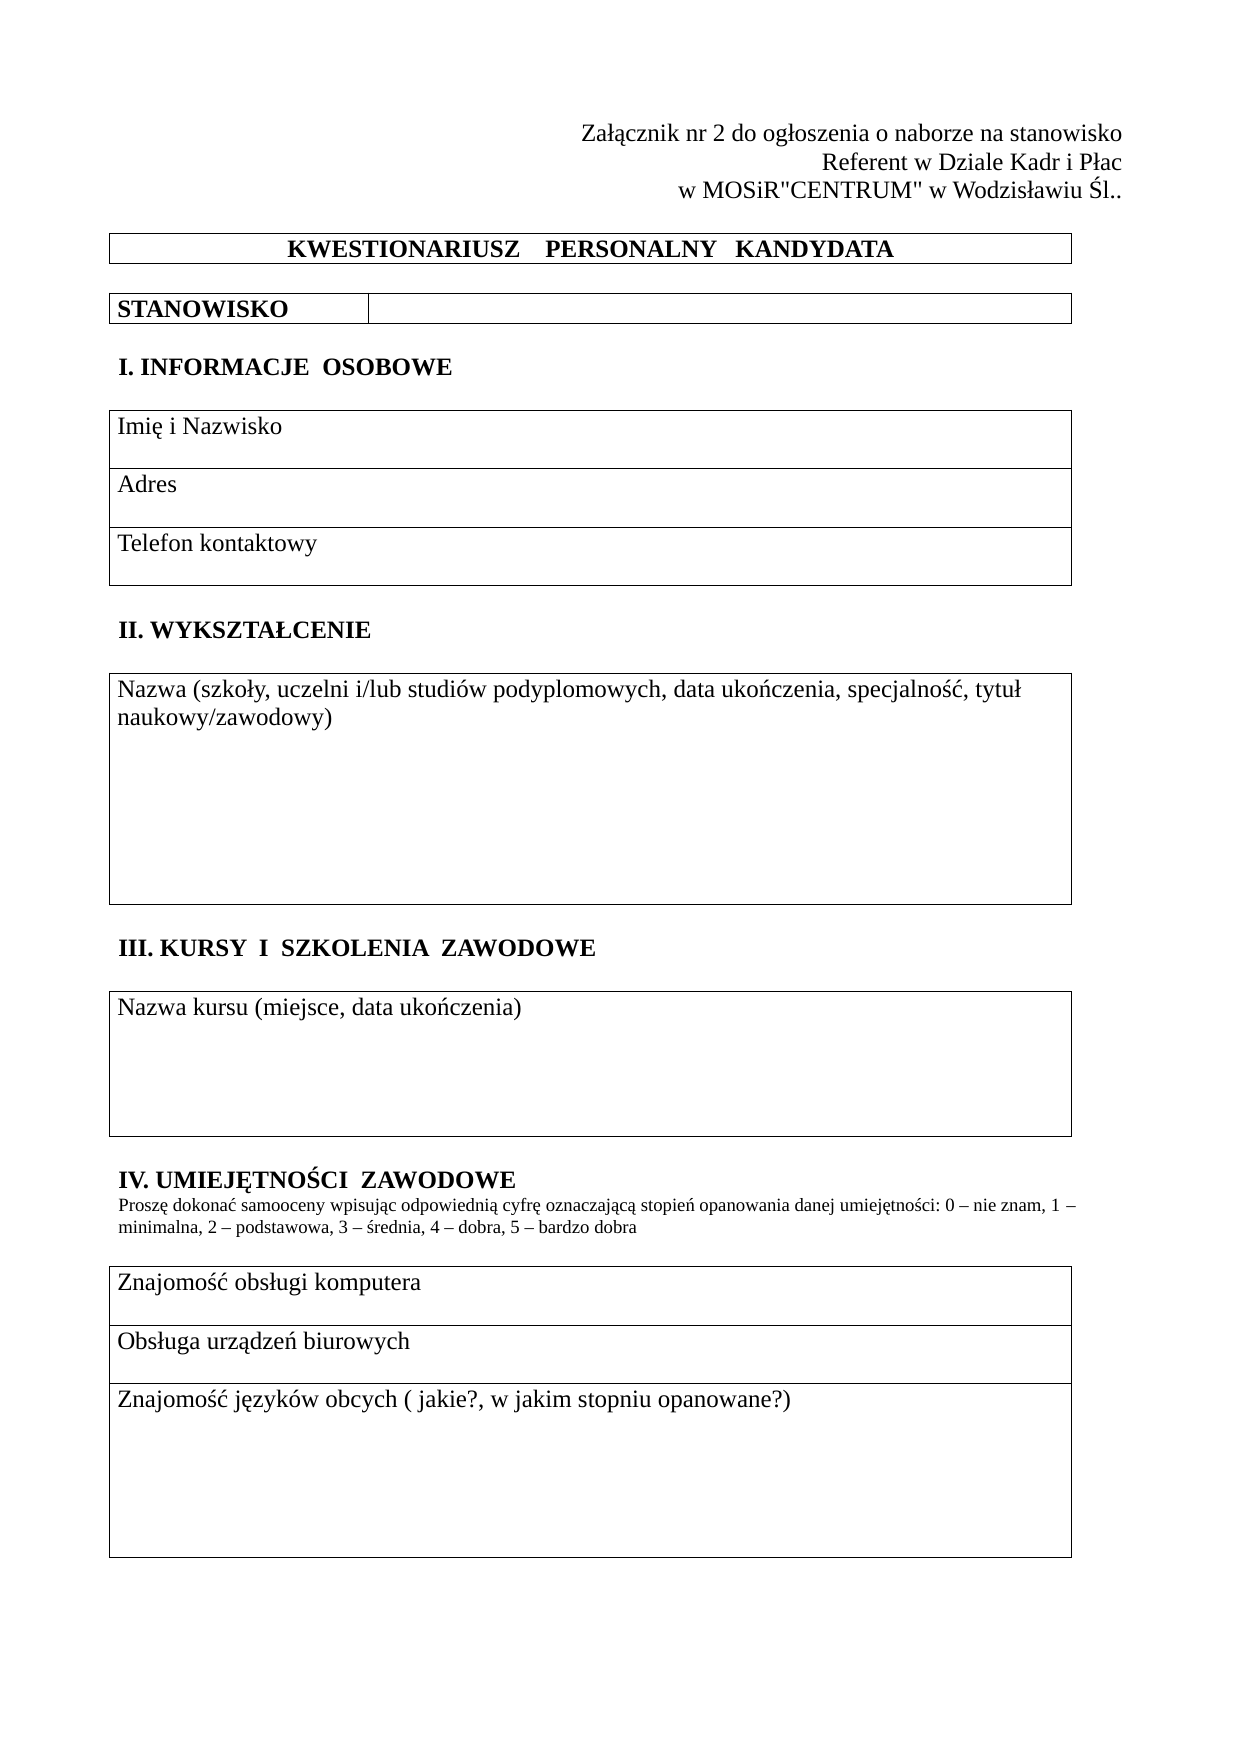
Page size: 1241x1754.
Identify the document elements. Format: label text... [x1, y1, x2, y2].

table_cell Telefon kontaktowy [110, 528, 1071, 585]
table_cell Znajomość języków obcych ( jakie?, w jakim stopniu opanowane?) [110, 1384, 1071, 1557]
subtitle I. INFORMACJE OSOBOWE [118, 352, 1122, 381]
table_header STANOWISKO [110, 294, 368, 322]
subtitle Referent w Dziale Kadr i Płac [118, 147, 1122, 176]
subtitle III. KURSY I SZKOLENIA ZAWODOWE [118, 933, 1122, 962]
text Proszę dokonać samooceny wpisując odpowiednią cyfrę oznaczającą stopień opanowania danej umiejętności: 0 – nie znam, 1 – minimalna, 2 – podstawowa, 3 – średnia, 4 – dobra, 5 – bardzo dobra [118, 1194, 1122, 1237]
subtitle II. WYKSZTAŁCENIE [118, 615, 1122, 644]
table_header Nazwa kursu (miejsce, data ukończenia) [110, 992, 1071, 1136]
subtitle Załącznik nr 2 do ogłoszenia o naborze na stanowisko [118, 118, 1122, 147]
table_header Nazwa (szkoły, uczelni i/lub studiów podyplomowych, data ukończenia, specjalność, tytuł naukowy/zawodowy) [110, 674, 1071, 904]
table_header KWESTIONARIUSZ PERSONALNY KANDYDATA [110, 234, 1071, 263]
table_cell Obsługa urządzeń biurowych [110, 1326, 1071, 1383]
table_cell Adres [110, 469, 1071, 527]
table_header Znajomość obsługi komputera [110, 1267, 1071, 1325]
text w MOSiR"CENTRUM" w Wodzisławiu Śl.. [118, 176, 1122, 204]
subtitle IV. UMIEJĘTNOŚCI ZAWODOWE [118, 1166, 1122, 1194]
table_header Imię i Nazwisko [110, 411, 1071, 468]
table_header [369, 294, 1071, 322]
